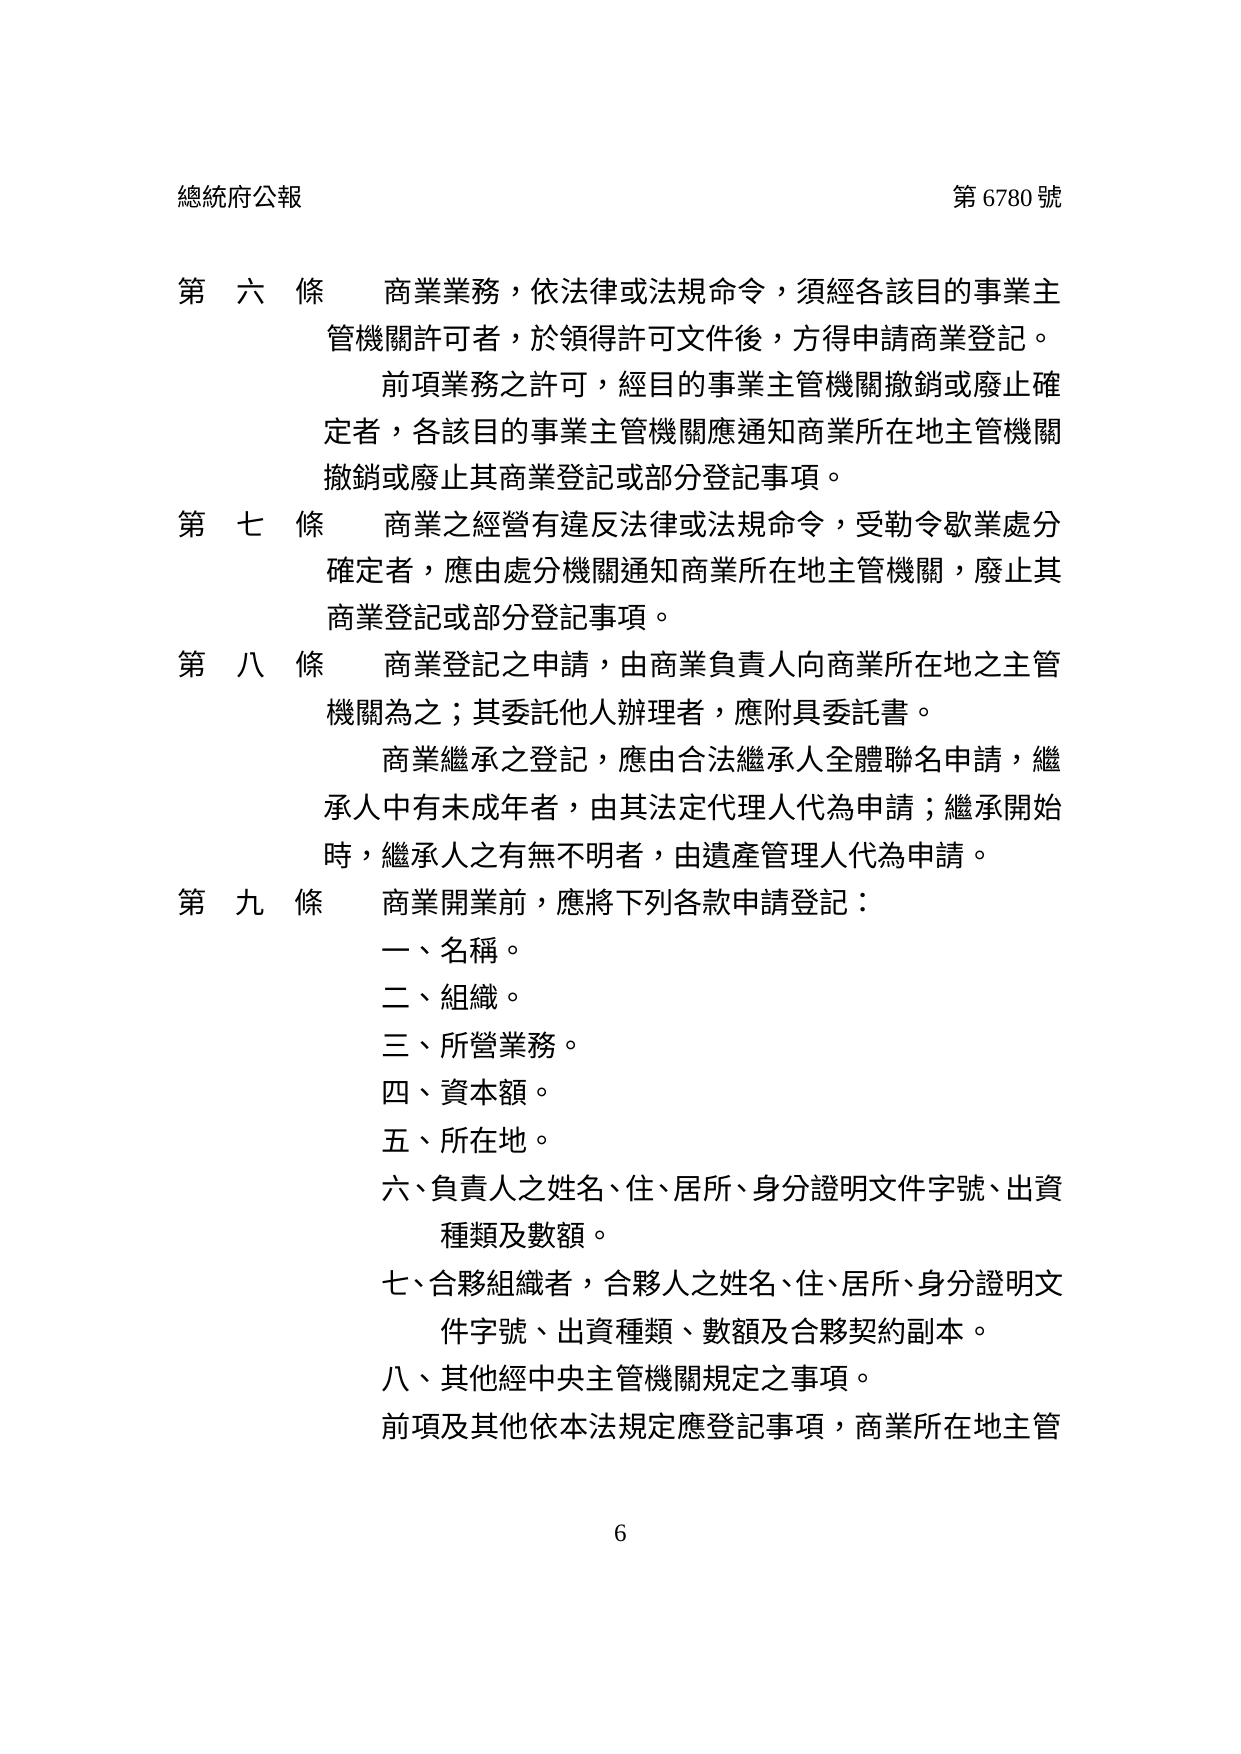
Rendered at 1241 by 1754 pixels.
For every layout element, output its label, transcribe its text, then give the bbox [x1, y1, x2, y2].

text 二、組織。 [381, 971, 1063, 1018]
text 第 九 條 商業開業前，應將下列各款申請登記： [177, 876, 1063, 923]
text 八、其他經中央主管機關規定之事項。 [381, 1352, 1063, 1399]
text 四、資本額。 [381, 1066, 1063, 1113]
text 商業繼承之登記，應由合法繼承人全體聯名申請，繼承人中有未成年者，由其法定代理人代為申請；繼承開始時，繼承人之有無不明者，由遺產管理人代為申請。 [323, 733, 1063, 876]
text 第 六 條 商業業務，依法律或法規命令，須經各該目的事業主管機關許可者，於領得許可文件後，方得申請商業登記。 [177, 266, 1063, 359]
text 五、所在地。 [381, 1113, 1063, 1161]
text 一、名稱。 [381, 923, 1063, 971]
text 前項業務之許可，經目的事業主管機關撤銷或廢止確定者，各該目的事業主管機關應通知商業所在地主管機關撤銷或廢止其商業登記或部分登記事項。 [323, 359, 1063, 498]
text 第 七 條 商業之經營有違反法律或法規命令，受勒令歇業處分確定者，應由處分機關通知商業所在地主管機關，廢止其商業登記或部分登記事項。 [177, 498, 1063, 637]
text 六、負責人之姓名、住、居所、身分證明文件字號、出資種類及數額。 [381, 1161, 1063, 1256]
text 七、合夥組織者，合夥人之姓名、住、居所、身分證明文件字號、出資種類、數額及合夥契約副本。 [381, 1256, 1063, 1352]
text 前項及其他依本法規定應登記事項，商業所在地主管 [323, 1399, 1063, 1447]
text 三、所營業務。 [381, 1018, 1063, 1066]
text 第 八 條 商業登記之申請，由商業負責人向商業所在地之主管機關為之；其委託他人辦理者，應附具委託書。 [177, 637, 1063, 733]
